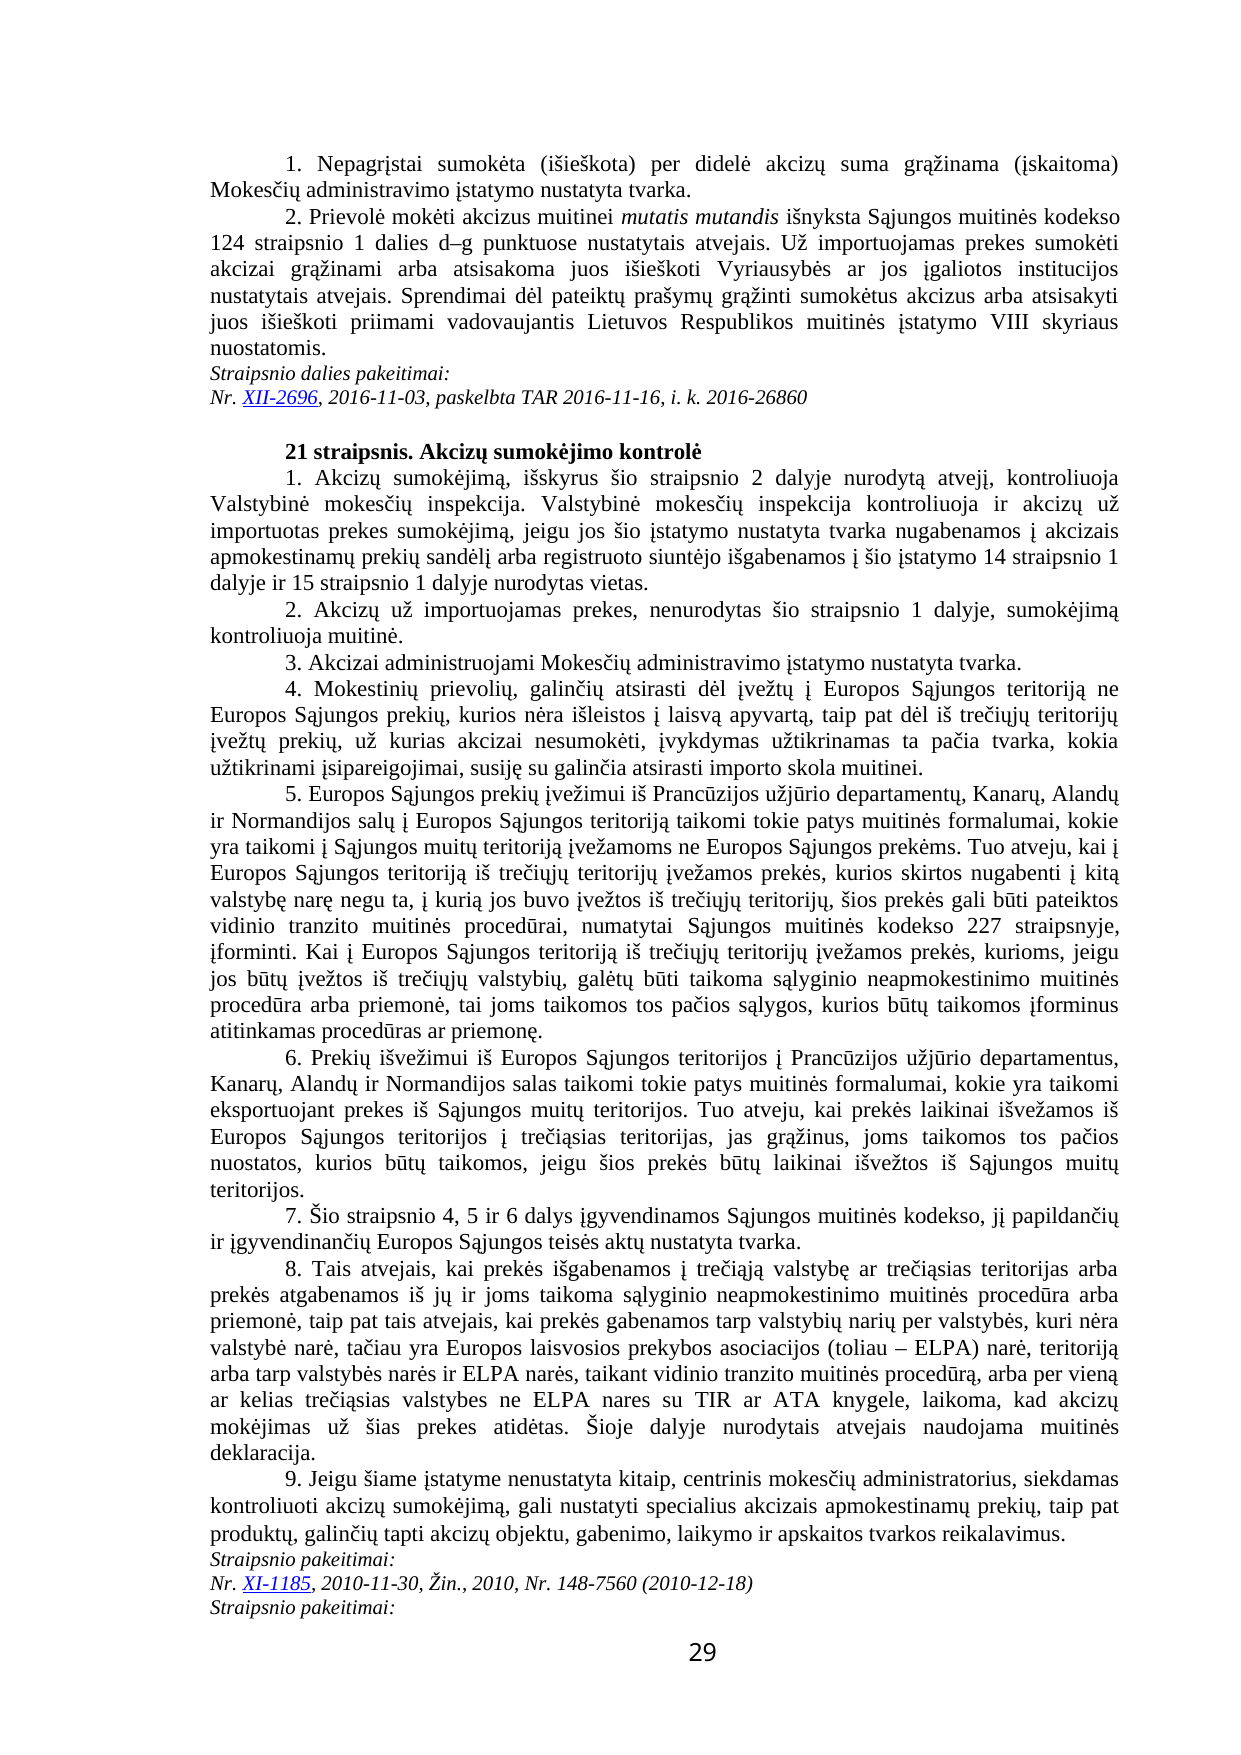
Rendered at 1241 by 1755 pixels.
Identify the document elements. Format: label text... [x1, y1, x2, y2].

text 1. Akcizų sumokėjimą, išskyrus šio straipsnio 2 dalyje nurodytą atvejį, kontroliuoja Valstybinė mokesčių inspekcija. Valstybinė mokesčių inspekcija kontroliuoja ir akcizų už importuotas prekes sumokėjimą, jeigu jos šio įstatymo nustatyta tvarka nugabenamos į akcizais apmokestinamų prekių sandėlį arba registruoto siuntėjo išgabenamos į šio įstatymo 14 straipsnio 1 dalyje ir 15 straipsnio 1 dalyje nurodytas vietas. [210, 464, 1120, 596]
text Straipsnio pakeitimai: [210, 1595, 1120, 1619]
text Straipsnio dalies pakeitimai: [210, 361, 1120, 385]
text 5. Europos Sąjungos prekių įvežimui iš Prancūzijos užjūrio departamentų, Kanarų, Alandų ir Normandijos salų į Europos Sąjungos teritoriją taikomi tokie patys muitinės formalumai, kokie yra taikomi į Sąjungos muitų teritoriją įvežamoms ne Europos Sąjungos prekėms. Tuo atveju, kai į Europos Sąjungos teritoriją iš trečiųjų teritorijų įvežamos prekės, kurios skirtos nugabenti į kitą valstybę narę negu ta, į kurią jos buvo įvežtos iš trečiųjų teritorijų, šios prekės gali būti pateiktos vidinio tranzito muitinės procedūrai, numatytai Sąjungos muitinės kodekso 227 straipsnyje, įforminti. Kai į Europos Sąjungos teritoriją iš trečiųjų teritorijų įvežamos prekės, kurioms, jeigu jos būtų įvežtos iš trečiųjų valstybių, galėtų būti taikoma sąlyginio neapmokestinimo muitinės procedūra arba priemonė, tai joms taikomos tos pačios sąlygos, kurios būtų taikomos įforminus atitinkamas procedūras ar priemonę. [210, 780, 1120, 1044]
text Nr. XI-1185, 2010-11-30, Žin., 2010, Nr. 148-7560 (2010-12-18) [210, 1571, 1120, 1595]
text Nr. XII-2696, 2016-11-03, paskelbta TAR 2016-11-16, i. k. 2016-26860 [210, 385, 1120, 409]
text 21 straipsnis. Akcizų sumokėjimo kontrolė [210, 438, 1120, 464]
text 2. Prievolė mokėti akcizus muitinei mutatis mutandis išnyksta Sąjungos muitinės kodekso 124 straipsnio 1 dalies d–g punktuose nustatytais atvejais. Už importuojamas prekes sumokėti akcizai grąžinami arba atsisakoma juos išieškoti Vyriausybės ar jos įgaliotos institucijos nustatytais atvejais. Sprendimai dėl pateiktų prašymų grąžinti sumokėtus akcizus arba atsisakyti juos išieškoti priimami vadovaujantis Lietuvos Respublikos muitinės įstatymo VIII skyriaus nuostatomis. [210, 203, 1120, 361]
text 6. Prekių išvežimui iš Europos Sąjungos teritorijos į Prancūzijos užjūrio departamentus, Kanarų, Alandų ir Normandijos salas taikomi tokie patys muitinės formalumai, kokie yra taikomi eksportuojant prekes iš Sąjungos muitų teritorijos. Tuo atveju, kai prekės laikinai išvežamos iš Europos Sąjungos teritorijos į trečiąsias teritorijas, jas grąžinus, joms taikomos tos pačios nuostatos, kurios būtų taikomos, jeigu šios prekės būtų laikinai išvežtos iš Sąjungos muitų teritorijos. [210, 1044, 1120, 1202]
text 8. Tais atvejais, kai prekės išgabenamos į trečiąją valstybę ar trečiąsias teritorijas arba prekės atgabenamos iš jų ir joms taikoma sąlyginio neapmokestinimo muitinės procedūra arba priemonė, taip pat tais atvejais, kai prekės gabenamos tarp valstybių narių per valstybės, kuri nėra valstybė narė, tačiau yra Europos laisvosios prekybos asociacijos (toliau – ELPA) narė, teritoriją arba tarp valstybės narės ir ELPA narės, taikant vidinio tranzito muitinės procedūrą, arba per vieną ar kelias trečiąsias valstybes ne ELPA nares su TIR ar ATA knygele, laikoma, kad akcizų mokėjimas už šias prekes atidėtas. Šioje dalyje nurodytais atvejais naudojama muitinės deklaracija. [210, 1255, 1120, 1466]
text 9. Jeigu šiame įstatyme nenustatyta kitaip, centrinis mokesčių administratorius, siekdamas kontroliuoti akcizų sumokėjimą, gali nustatyti specialius akcizais apmokestinamų prekių, taip pat produktų, galinčių tapti akcizų objektu, gabenimo, laikymo ir apskaitos tvarkos reikalavimus. [210, 1466, 1120, 1547]
text 7. Šio straipsnio 4, 5 ir 6 dalys įgyvendinamos Sąjungos muitinės kodekso, jį papildančių ir įgyvendinančių Europos Sąjungos teisės aktų nustatyta tvarka. [210, 1202, 1120, 1255]
text 3. Akcizai administruojami Mokesčių administravimo įstatymo nustatyta tvarka. [210, 648, 1120, 675]
text 2. Akcizų už importuojamas prekes, nenurodytas šio straipsnio 1 dalyje, sumokėjimą kontroliuoja muitinė. [210, 596, 1120, 648]
text 1. Nepagrįstai sumokėta (išieškota) per didelė akcizų suma grąžinama (įskaitoma) Mokesčių administravimo įstatymo nustatyta tvarka. [210, 150, 1120, 203]
text 4. Mokestinių prievolių, galinčių atsirasti dėl įvežtų į Europos Sąjungos teritoriją ne Europos Sąjungos prekių, kurios nėra išleistos į laisvą apyvartą, taip pat dėl iš trečiųjų teritorijų įvežtų prekių, už kurias akcizai nesumokėti, įvykdymas užtikrinamas ta pačia tvarka, kokia užtikrinami įsipareigojimai, susiję su galinčia atsirasti importo skola muitinei. [210, 675, 1120, 780]
text Straipsnio pakeitimai: [210, 1547, 1120, 1571]
